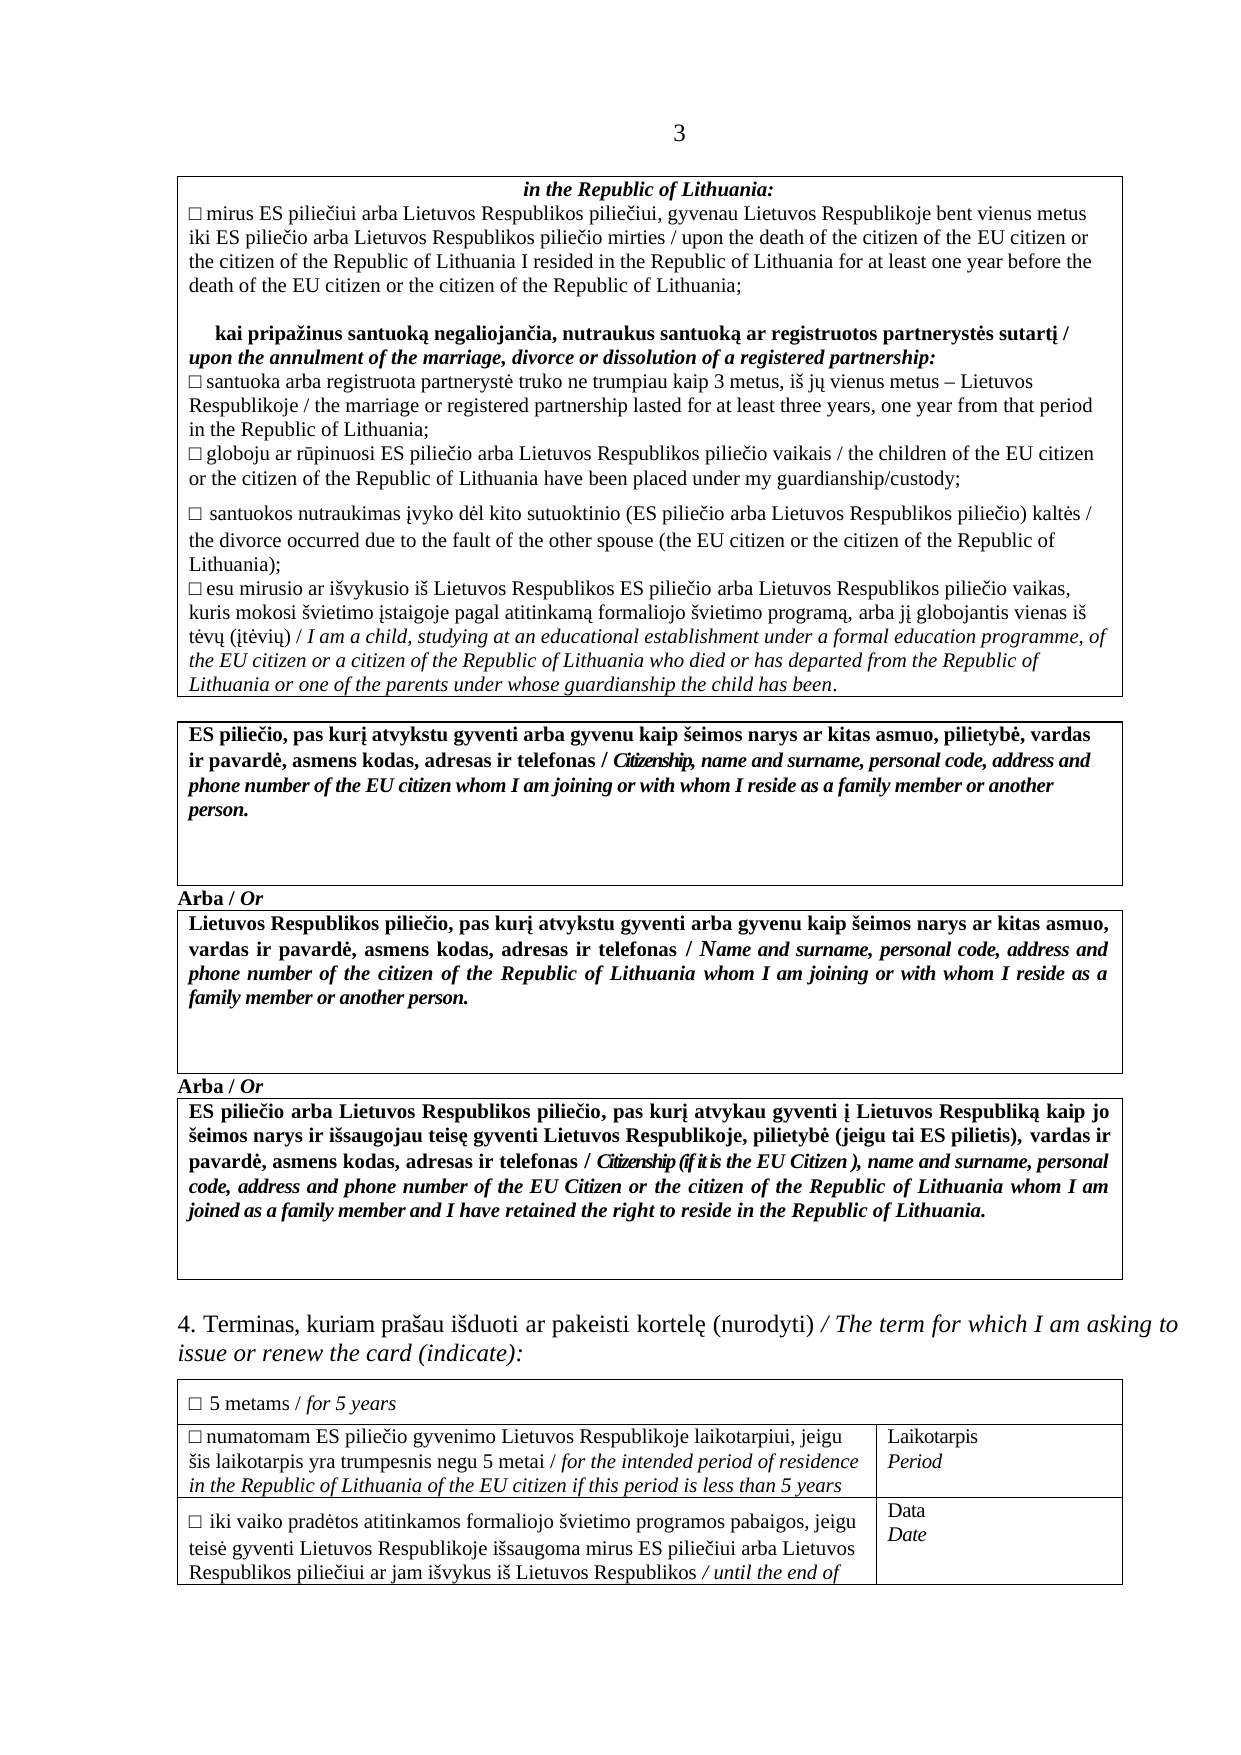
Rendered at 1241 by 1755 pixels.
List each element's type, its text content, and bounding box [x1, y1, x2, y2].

table_cell Data Date [877, 1498, 1122, 1584]
table_header Lietuvos Respublikos piliečio, pas kurį atvykstu gyventi arba gyvenu kaip šeimos narys ar kitas asmuo, vardas ir pavardė, asmens kodas, adresas ir telefonas / Name and surname, personal code, address and phone number of the citizen of the Republic of Lithuania whom I am joining or with whom I reside as a family member or another person. [178, 911, 1122, 1073]
table_header ES piliečio arba Lietuvos Respublikos piliečio, pas kurį atvykau gyventi į Lietuvos Respubliką kaip jo šeimos narys ir išsaugojau teisę gyventi Lietuvos Respublikoje, pilietybė (jeigu tai ES pilietis), vardas ir pavardė, asmens kodas, adresas ir telefonas / Citizenship (if it is the EU Citizen ), name and surname, personal code, address and phone number of the EU Citizen or the citizen of the Republic of Lithuania whom I am joined as a family member and I have retained the right to reside in the Republic of Lithuania. [178, 1099, 1122, 1279]
table_header ES piliečio, pas kurį atvykstu gyventi arba gyvenu kaip šeimos narys ar kitas asmuo, pilietybė, vardas ir pavardė, asmens kodas, adresas ir telefonas / Citizenship, name and surname, personal code, address and phone number of the EU citizen whom I am joining or with whom I reside as a family member or another person. [178, 723, 1122, 885]
text Arba / Or [158, 1074, 1181, 1098]
table_cell Laikotarpis Period [877, 1425, 1122, 1497]
table_cell □[] numatomam ES piliečio gyvenimo Lietuvos Respublikoje laikotarpiui, jeigu šis laikotarpis yra trumpesnis negu 5 metai / for the intended period of residence in the Republic of Lithuania of the EU citizen if this period is less than 5 years [178, 1425, 876, 1497]
table_header Ketinu gyventi arba gyvenu Lietuvos Respublikoje kaip Europos Sąjungos piliečio, turinčio teisę gyventi Lietuvos Respublikoje pagal Lietuvos Respublikos įstatymo „Dėl užsieniečių teisinės padėties“ (toliau – Įstatymas) 101 straipsnio 1 dalies 1, 2 ar 3 punktą (toliau – ES pilietis), arba su Lietuvos Respublikos piliečiu, pasinaudojusiu laisvo judėjimo Europos Sąjungoje teise (toliau – Lietuvos Respublikos pilietis), šeimos narys / I reside or intend to reside in the Republic of Lithuania as a family member of an European Union citizen, who has the right to reside in the Republic of Lithuania according to the subpar. 1, 2 or 3 of the par. 1 of the Article 101 of the Law of the Republic of Lithuania „On the Legal Status of Aliens“ (hereafter - the Law) (herefurther - the EU citizen), or of a citizen of the Republic of Lithuania, who has used the right of free movement in the European Union (herefurther – the citizen of the Republic of Lithuania): □[] esu ES piliečio arba Lietuvos Respublikos piliečio sutuoktinis / I am a spouse of the EU citizen or the citizen of the Republic of Lithuania; □[] esu asmuo, sudaręs partnerystės sutartį su ES piliečiu arba Lietuvos Respublikos piliečiu / I am a person who has contracted partnership with the EU citizen or the citizen of the Republic of Lithuania; □[] esu ES piliečio arba Lietuvos Respublikos piliečio, jo sutuoktinio ar asmens, su kuriuo sudaryta registruotos partnerystės sutartis, tiesioginis palikuonis, kuriam nesukakę 21 metai arba kuris yra išlaikytinis / I am a direct descendant of the EU citizen or the citizen of the Republic of Lithuania, or his spouse or a person with whom a registered partnership has been contracted, and I am under the age of 21 or dependant on him/her; □[] esu ES piliečio išlaikomas vaikas (įvaikis) (toliau – vaikas) / I am a dependent child (adopted child) (hereafter – child) of the EU citizen; □[] esu ES piliečio arba Lietuvos Respublikos piliečio išlaikomas artimas giminaitis pagal tiesiąją aukštutinę liniją / I am a dependent direct relative in the ascending line of the EU citizen or the citizen of the Republic of Lithuania. Ketinu gyventi arba gyvenu Lietuvos Respublikoje kaip kitas asmuo, kuris pagal Europos Sąjungos teisės aktus naudojasi laisvo asmenų judėjimo teise, atvykęs pas ES pilietį arba Lietuvos Respublikos pilietį (toliau – kitas asmuo) / I intend to reside or am residing in the Republic of Lithuania as another person, who exercises the right to free movement under the legal acts of the European Union, arrived to the EU citizen or a citizen of the Republic of Lithuania (hereafter – other person): □[] esu ES piliečio arba Lietuvos Respublikos piliečio, su kuriuo pastaruosius 3 metus palaikau nuolatinius santykius, sugyventinis / I am cohabitant of the EU citizen or the citizen of the Republic of Lithuania with whom I have maintained permanent relationships for the last 3 years; □[] esu išvykimo Europos Sąjungos valstybėje narėje išlaikomas ES piliečio arba Lietuvos Respublikos piliečio / I am maintained by the EU citizen or the citizen of the Republic of Lithuania in the EU Member State of our departure; □[] išvykimo Europos Sąjungos valstybėje narėje tvarkau bendrą namų ūkį su ES piliečiu arba Lietuvos Respublikos piliečiu / I am a member of the household of the EU citizen or the citizen of the Republic of Lithuania in the EU Member State of our departure; □[] dėl rimtų sveikatos priežasčių būtinai reikalinga asmeninė ES piliečio arba Lietuvos Respublikos piliečio priežiūra / due to serious health reasons I necessarily require personal care of the EU citizen or the citizen of the Republic of Lithuania. Teisės gyventi Lietuvos Respublikoje išsaugojimo atvejis / The case of retention of the right of residence in the Republic of Lithuania: □[] mirus ES piliečiui arba Lietuvos Respublikos piliečiui, gyvenau Lietuvos Respublikoje bent vienus metus iki ES piliečio arba Lietuvos Respublikos piliečio mirties / upon the death of the citizen of the EU citizen or the citizen of the Republic of Lithuania I resided in the Republic of Lithuania for at least one year before the death of the EU citizen or the citizen of the Republic of Lithuania; kai pripažinus santuoką negaliojančia, nutraukus santuoką ar registruotos partnerystės sutartį / upon the annulment of the marriage, divorce or dissolution of a registered partnership: □[] santuoka arba registruota partnerystė truko ne trumpiau kaip 3 metus, iš jų vienus metus – Lietuvos Respublikoje / the marriage or registered partnership lasted for at least three years, one year from that period in the Republic of Lithuania; □[] globoju ar rūpinuosi ES piliečio arba Lietuvos Respublikos piliečio vaikais / the children of the EU citizen or the citizen of the Republic of Lithuania have been placed under my guardianship/custody; □[] santuokos nutraukimas įvyko dėl kito sutuoktinio (ES piliečio arba Lietuvos Respublikos piliečio) kaltės / the divorce occurred due to the fault of the other spouse (the EU citizen or the citizen of the Republic of Lithuania); □[] esu mirusio ar išvykusio iš Lietuvos Respublikos ES piliečio arba Lietuvos Respublikos piliečio vaikas, kuris mokosi švietimo įstaigoje pagal atitinkamą formaliojo švietimo programą, arba jį globojantis vienas iš tėvų (įtėvių) / I am a child, studying at an educational establishment under a formal education programme, of the EU citizen or a citizen of the Republic of Lithuania who died or has departed from the Republic of Lithuania or one of the parents under whose guardianship the child has been. [178, 177, 1122, 696]
text Arba / Or [158, 886, 1181, 910]
table_header □[] 5 metams / for 5 years [178, 1380, 1122, 1423]
table_cell □[] iki vaiko pradėtos atitinkamos formaliojo švietimo programos pabaigos, jeigu teisė gyventi Lietuvos Respublikoje išsaugoma mirus ES piliečiui arba Lietuvos Respublikos piliečiui ar jam išvykus iš Lietuvos Respublikos / until the end of the formal education programme started by the child, if the right to reside in the Republic of Lithuania is retained due to the death of the EU citizen or the citizen of the Republic of Lithuania or due to his departure from the Republic of Lithuania [178, 1498, 876, 1584]
text 4. Terminas, kuriam prašau išduoti ar pakeisti kortelę (nurodyti) / The term for which I am asking to issue or renew the card (indicate): [177, 1309, 1181, 1367]
